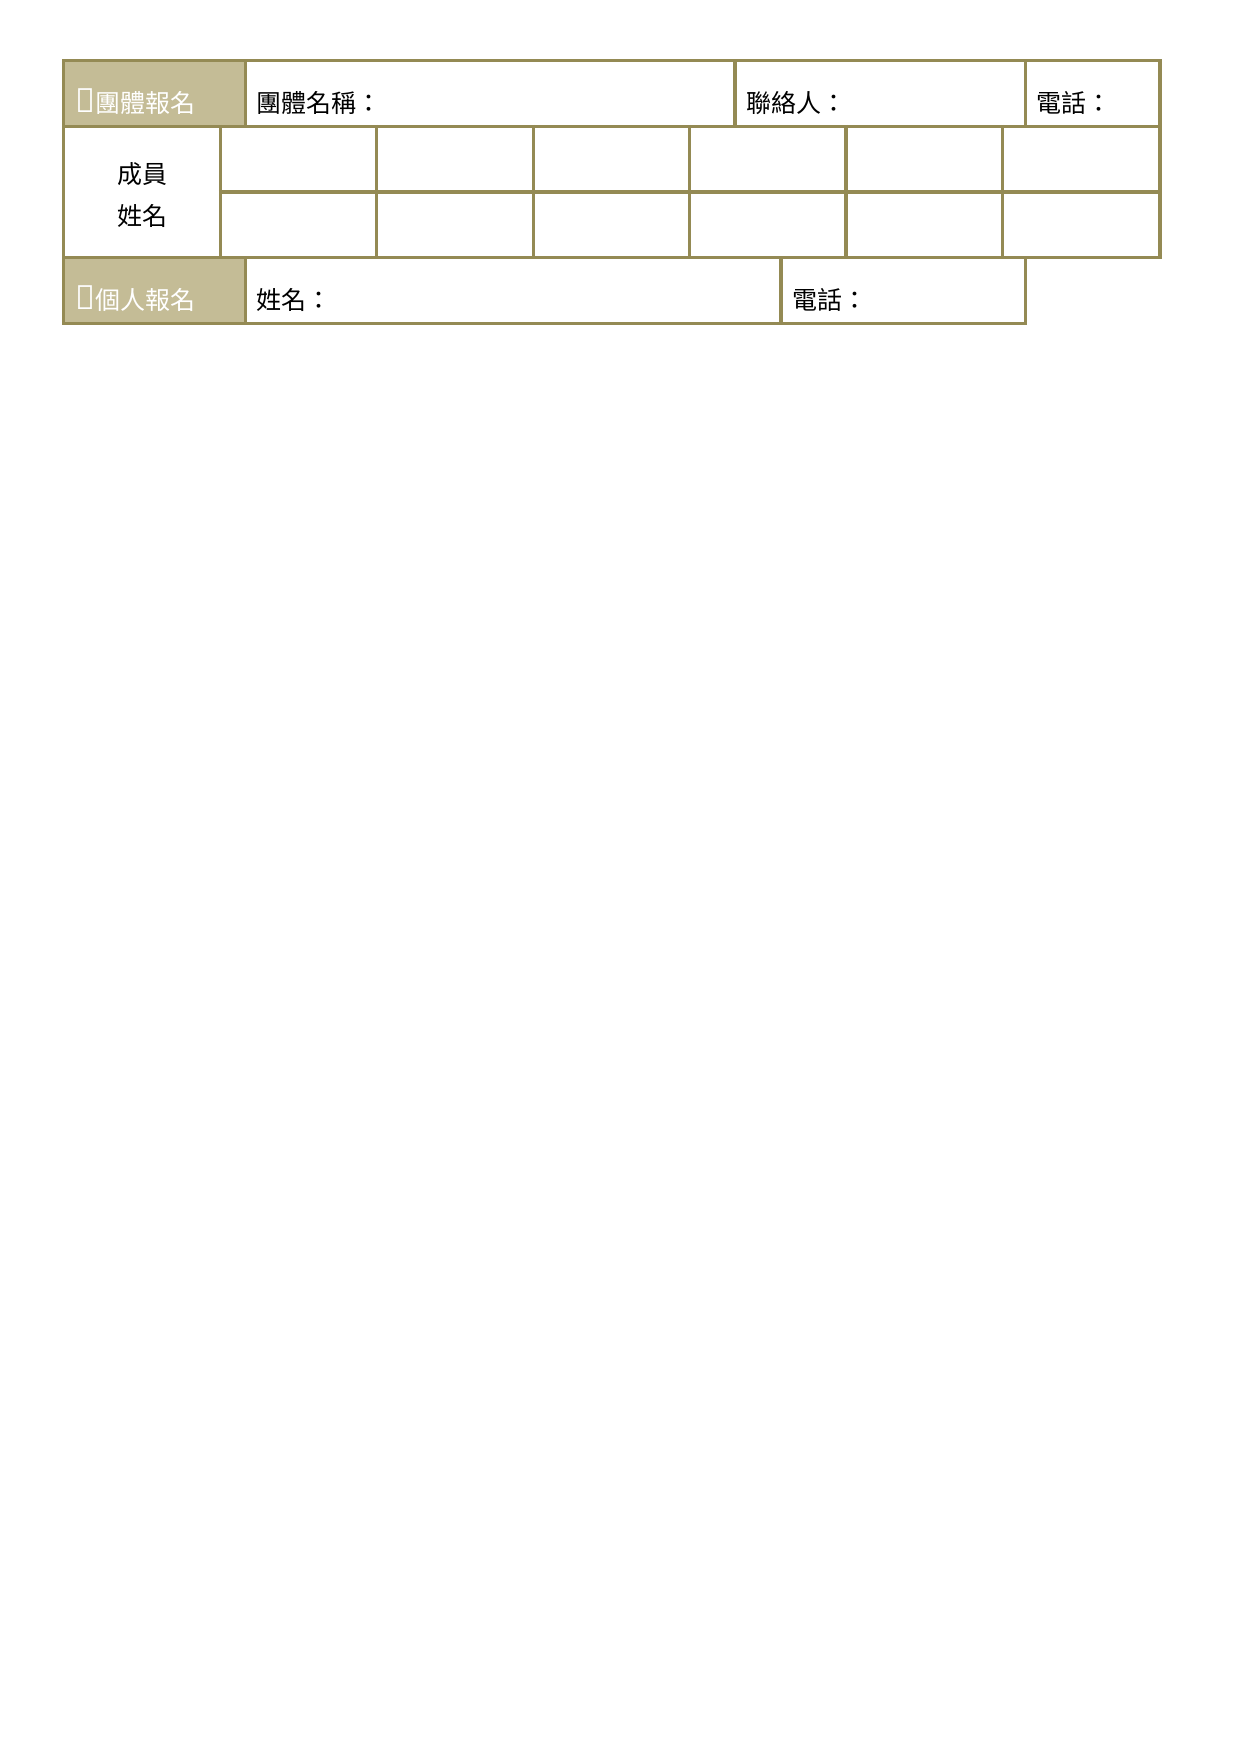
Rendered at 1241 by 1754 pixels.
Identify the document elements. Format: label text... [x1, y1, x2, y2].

table_header 電話： [1027, 62, 1158, 125]
table_cell [1004, 128, 1158, 190]
table_header 團體報名 [65, 62, 244, 125]
table_header 團體名稱： [247, 62, 733, 125]
table_cell [535, 194, 688, 256]
table_cell 個人報名 [65, 259, 244, 322]
table_cell [535, 128, 688, 190]
table_cell [691, 128, 844, 190]
table_cell [1004, 194, 1158, 256]
table_cell 姓名： [247, 259, 779, 322]
table_cell 電話： [783, 259, 1024, 322]
table_cell [848, 128, 1001, 190]
table_cell [378, 194, 532, 256]
table_header 聯絡人： [737, 62, 1024, 125]
table_cell 成員 姓名 [65, 128, 219, 256]
table_cell [691, 194, 844, 256]
table_cell [378, 128, 532, 190]
table_cell [222, 194, 375, 256]
table_cell [848, 194, 1001, 256]
table_cell [222, 128, 375, 190]
